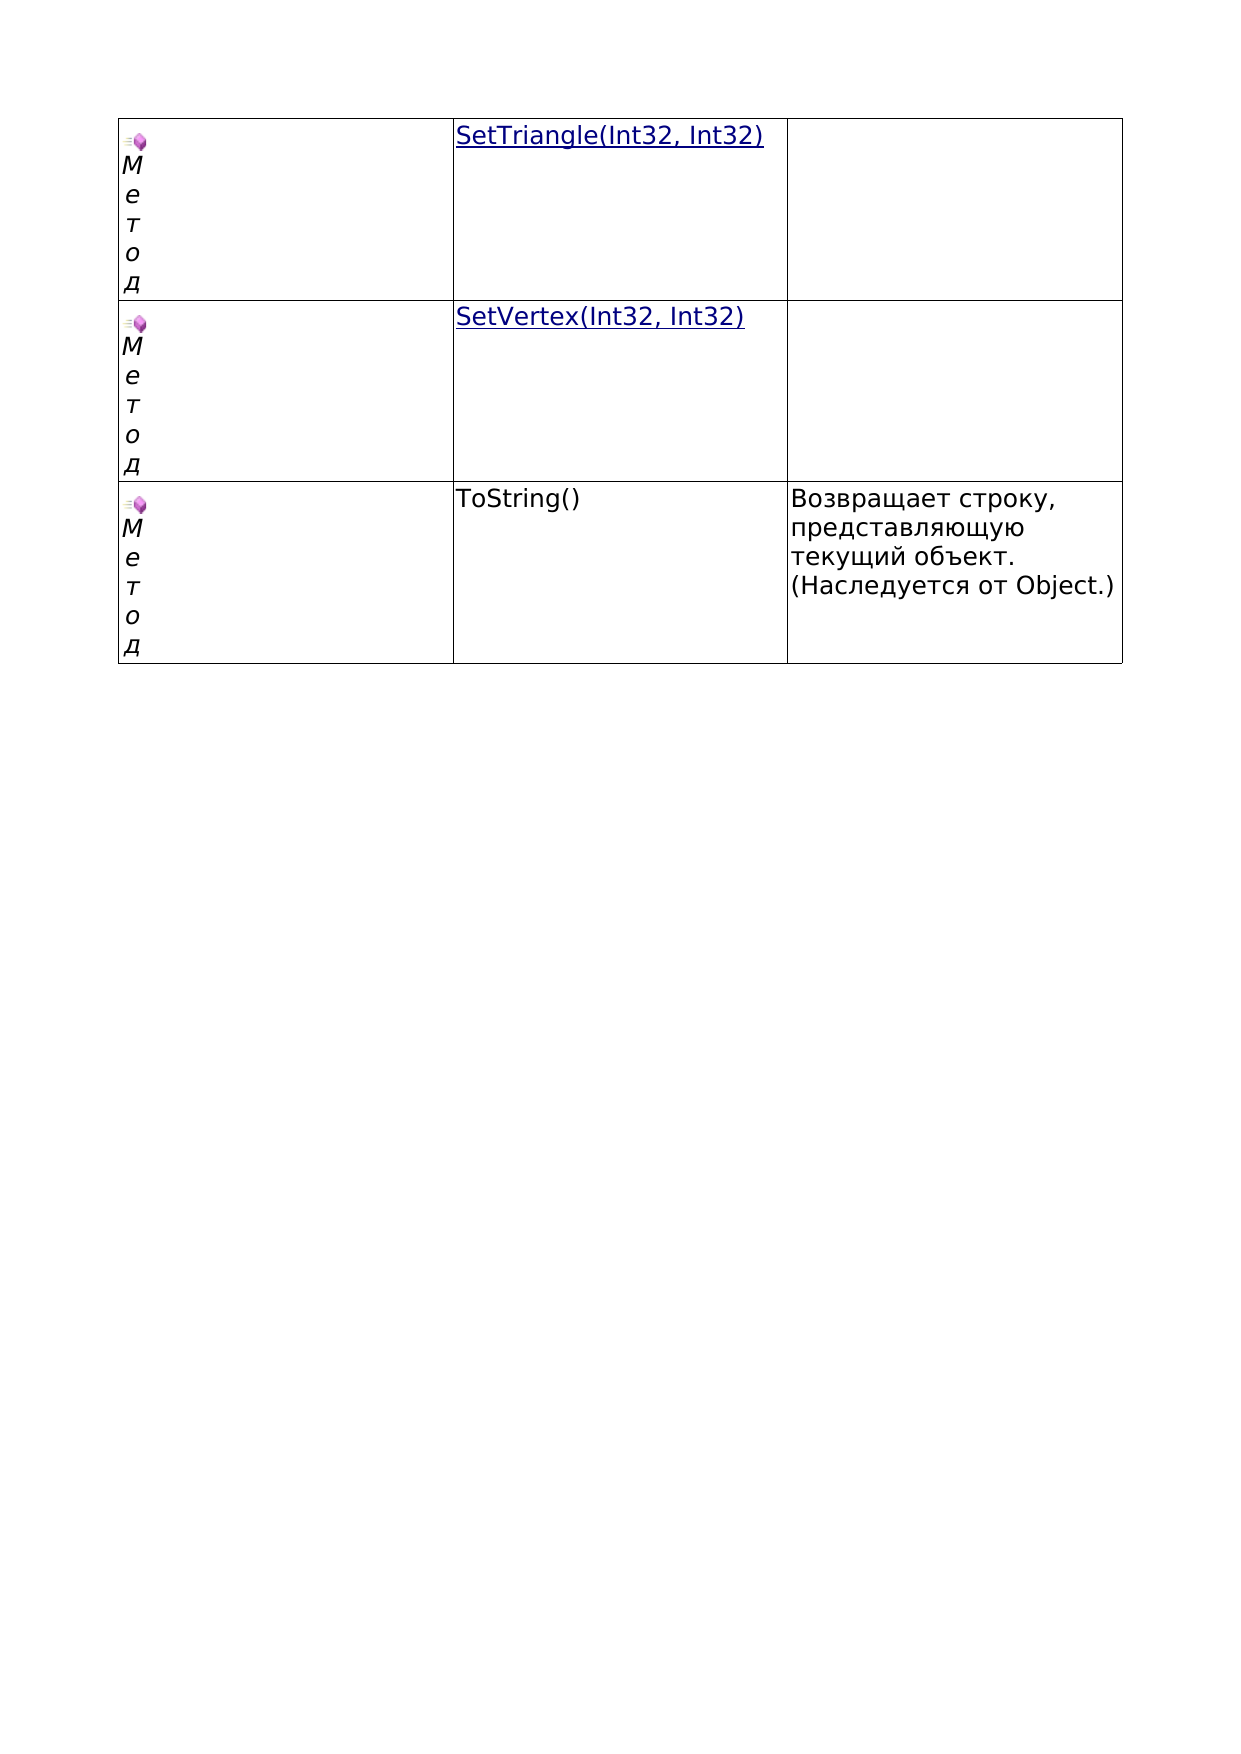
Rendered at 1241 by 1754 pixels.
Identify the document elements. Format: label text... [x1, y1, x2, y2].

picture [121, 496, 147, 514]
table_cell [788, 119, 1122, 299]
table_cell SetTriangle(Int32, Int32) [454, 119, 787, 299]
table_cell [119, 119, 453, 299]
table_cell [119, 482, 453, 662]
table_cell Возвращает строку, представляющую текущий объект. (Наследуется от Object.) [788, 482, 1122, 662]
table_cell [788, 301, 1122, 481]
table_cell ToString() [454, 482, 787, 662]
table_cell SetVertex(Int32, Int32) [454, 301, 787, 481]
picture [121, 315, 147, 333]
picture [121, 133, 147, 151]
table_cell [119, 301, 453, 481]
